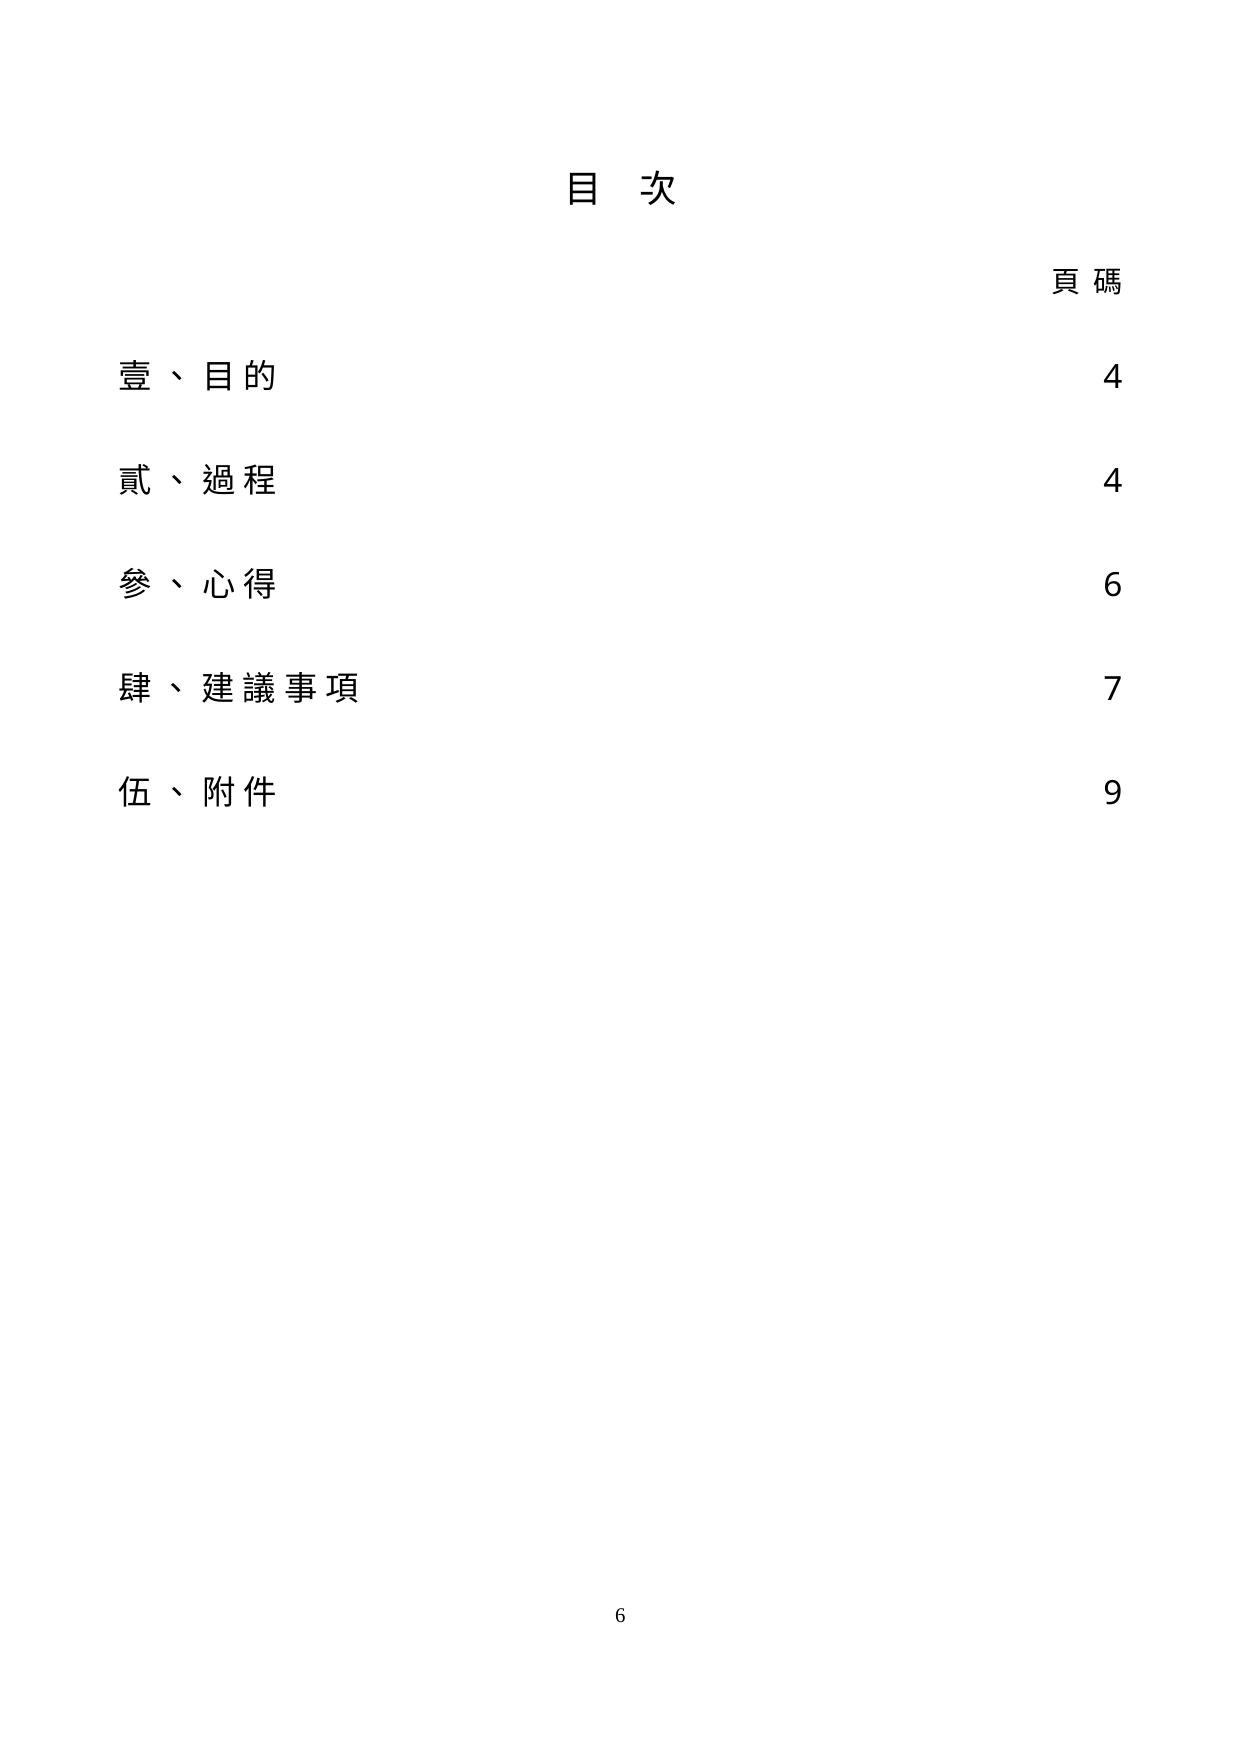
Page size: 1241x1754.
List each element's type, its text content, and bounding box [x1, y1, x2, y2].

text 貳、過程 4 [118, 440, 1122, 515]
text 伍、附件 9 [118, 753, 1122, 828]
text 肆、建議事項 7 [118, 649, 1122, 724]
text 壹、目的 4 [118, 336, 1122, 411]
text 目 次 [118, 149, 1122, 224]
text 頁 碼 [118, 242, 1122, 317]
text 參、心得 6 [118, 544, 1122, 619]
